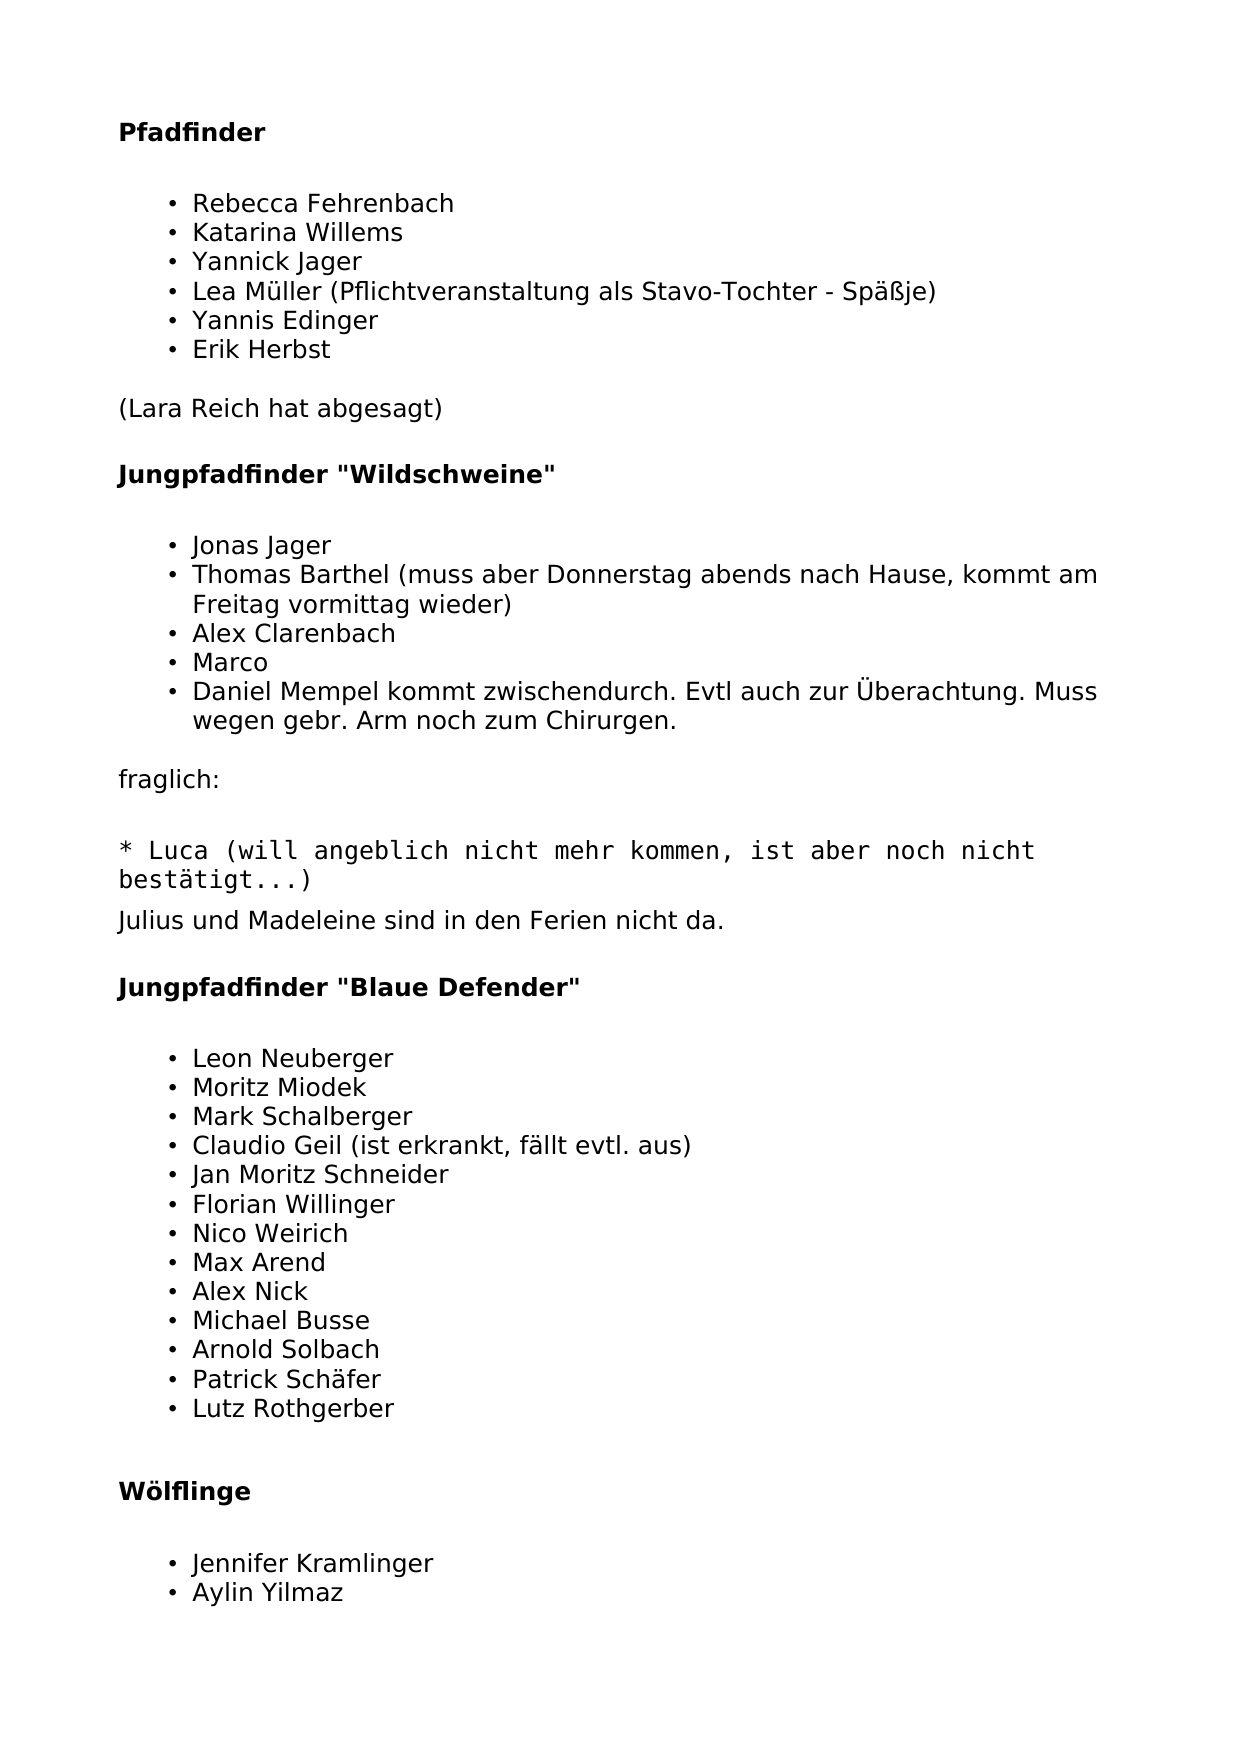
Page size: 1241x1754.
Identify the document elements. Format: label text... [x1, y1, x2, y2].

list Daniel Mempel kommt zwischendurch. Evtl auch zur Überachtung. Muss wegen gebr. Arm noch zum Chirurgen. [177, 677, 1122, 736]
list Lutz Rothgerber [177, 1394, 1122, 1423]
list Jonas Jager [177, 532, 1122, 561]
list Jennifer Kramlinger [177, 1549, 1122, 1578]
list Rebecca Fehrenbach [177, 189, 1122, 218]
text * Luca (will angeblich nicht mehr kommen, ist aber noch nicht bestätigt...) [118, 807, 1122, 894]
list Florian Willinger [177, 1190, 1122, 1219]
list Yannis Edinger [177, 306, 1122, 335]
text Julius und Madeleine sind in den Ferien nicht da. [118, 906, 1122, 935]
subtitle Jungpfadfinder "Blaue Defender" [118, 973, 1122, 1002]
list Patrick Schäfer [177, 1365, 1122, 1394]
list Yannick Jager [177, 248, 1122, 277]
list Leon Neuberger [177, 1044, 1122, 1073]
list Max Arend [177, 1248, 1122, 1277]
list Erik Herbst [177, 335, 1122, 364]
subtitle Pfadfinder [118, 118, 1122, 147]
list Nico Weirich [177, 1219, 1122, 1248]
list Claudio Geil (ist erkrankt, fällt evtl. aus) [177, 1131, 1122, 1161]
list Lea Müller (Pflichtveranstaltung als Stavo-Tochter - Späßje) [177, 277, 1122, 306]
list Jan Moritz Schneider [177, 1161, 1122, 1190]
list Michael Busse [177, 1306, 1122, 1336]
list Alex Nick [177, 1277, 1122, 1306]
list Marco [177, 648, 1122, 677]
text (Lara Reich hat abgesagt) [118, 394, 1122, 423]
list Arnold Solbach [177, 1336, 1122, 1365]
list Katarina Willems [177, 218, 1122, 248]
subtitle Jungpfadfinder "Wildschweine" [118, 460, 1122, 489]
list Aylin Yilmaz [177, 1578, 1122, 1607]
list Alex Clarenbach [177, 619, 1122, 648]
list Thomas Barthel (muss aber Donnerstag abends nach Hause, kommt am Freitag vormittag wieder) [177, 561, 1122, 619]
list Mark Schalberger [177, 1102, 1122, 1131]
list Moritz Miodek [177, 1073, 1122, 1102]
text fraglich: [118, 765, 1122, 794]
subtitle Wölflinge [118, 1478, 1122, 1507]
